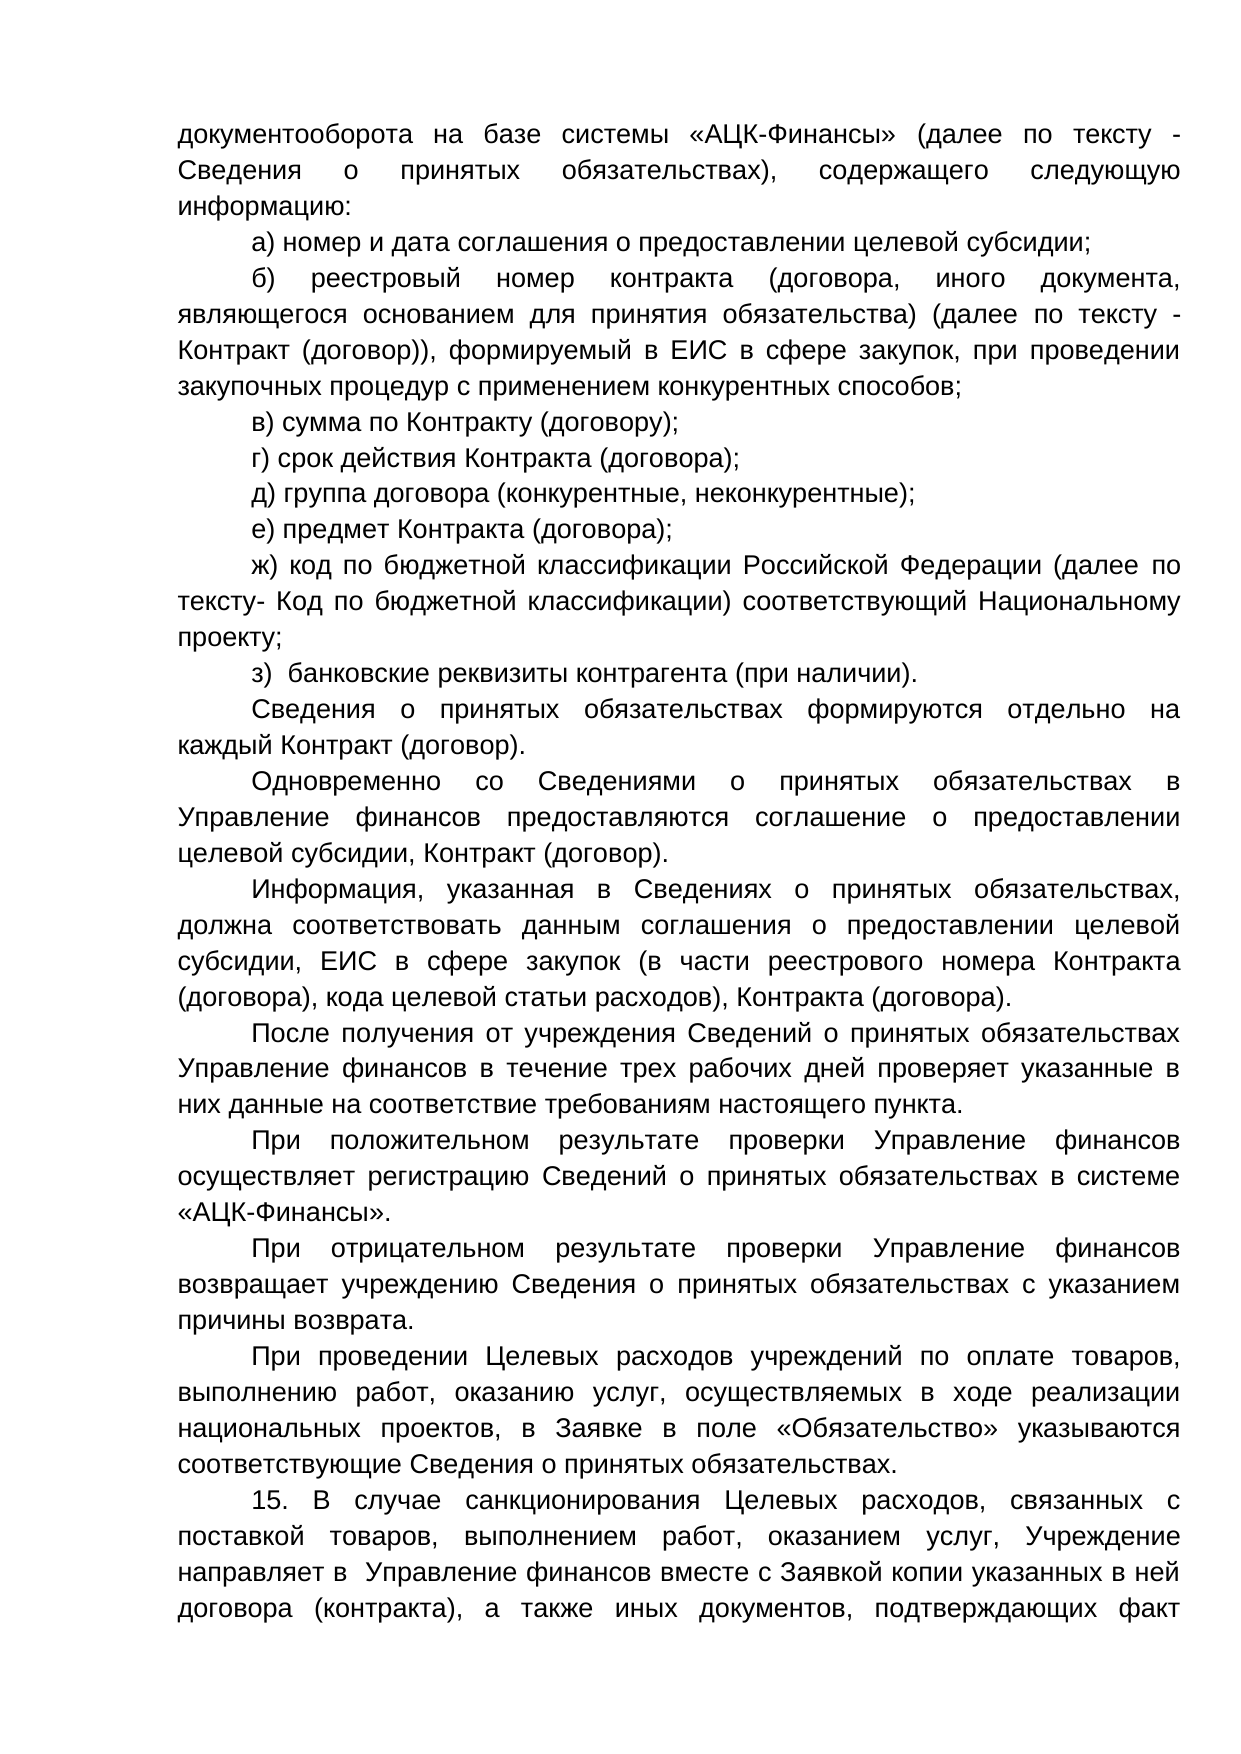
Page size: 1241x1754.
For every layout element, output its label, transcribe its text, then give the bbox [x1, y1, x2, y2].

text з) банковские реквизиты контрагента (при наличии). [177, 657, 1181, 688]
text Одновременно со Сведениями о принятых обязательствах в Управление финансов предоставляются соглашение о предоставлении целевой субсидии, Контракт (договор). [177, 765, 1181, 868]
text а) номер и дата соглашения о предоставлении целевой субсидии; [177, 226, 1181, 257]
text г) срок действия Контракта (договора); [177, 442, 1181, 473]
text Сведения о принятых обязательствах формируются отдельно на каждый Контракт (договор). [177, 693, 1181, 760]
text При проведении Целевых расходов учреждений по оплате товаров, выполнению работ, оказанию услуг, осуществляемых в ходе реализации национальных проектов, в Заявке в поле «Обязательство» указываются соответствующие Сведения о принятых обязательствах. [177, 1340, 1181, 1479]
text Информация, указанная в Сведениях о принятых обязательствах, должна соответствовать данным соглашения о предоставлении целевой субсидии, ЕИС в сфере закупок (в части реестрового номера Контракта (договора), кода целевой статьи расходов), Контракта (договора). [177, 873, 1181, 1012]
text 15. В случае санкционирования Целевых расходов, связанных с поставкой товаров, выполнением работ, оказанием услуг, Учреждение направляет в Управление финансов вместе с Заявкой копии указанных в ней договора (контракта), а также иных документов, подтверждающих факт [177, 1484, 1181, 1623]
text После получения от учреждения Сведений о принятых обязательствах Управление финансов в течение трех рабочих дней проверяет указанные в них данные на соответствие требованиям настоящего пункта. [177, 1017, 1181, 1120]
text ж) код по бюджетной классификации Российской Федерации (далее по тексту- Код по бюджетной классификации) соответствующий Национальному проекту; [177, 549, 1181, 652]
text б) реестровый номер контракта (договора, иного документа, являющегося основанием для принятия обязательства) (далее по тексту - Контракт (договор)), формируемый в ЕИС в сфере закупок, при проведении закупочных процедур с применением конкурентных способов; [177, 262, 1181, 401]
text При положительном результате проверки Управление финансов осуществляет регистрацию Сведений о принятых обязательствах в системе «АЦК-Финансы». [177, 1124, 1181, 1227]
text документооборота на базе системы «АЦК-Финансы» (далее по тексту - Сведения о принятых обязательствах), содержащего следующую информацию: [177, 118, 1181, 221]
text в) сумма по Контракту (договору); [177, 406, 1181, 437]
text При отрицательном результате проверки Управление финансов возвращает учреждению Сведения о принятых обязательствах с указанием причины возврата. [177, 1232, 1181, 1335]
text д) группа договора (конкурентные, неконкурентные); [177, 477, 1181, 509]
text е) предмет Контракта (договора); [177, 513, 1181, 545]
